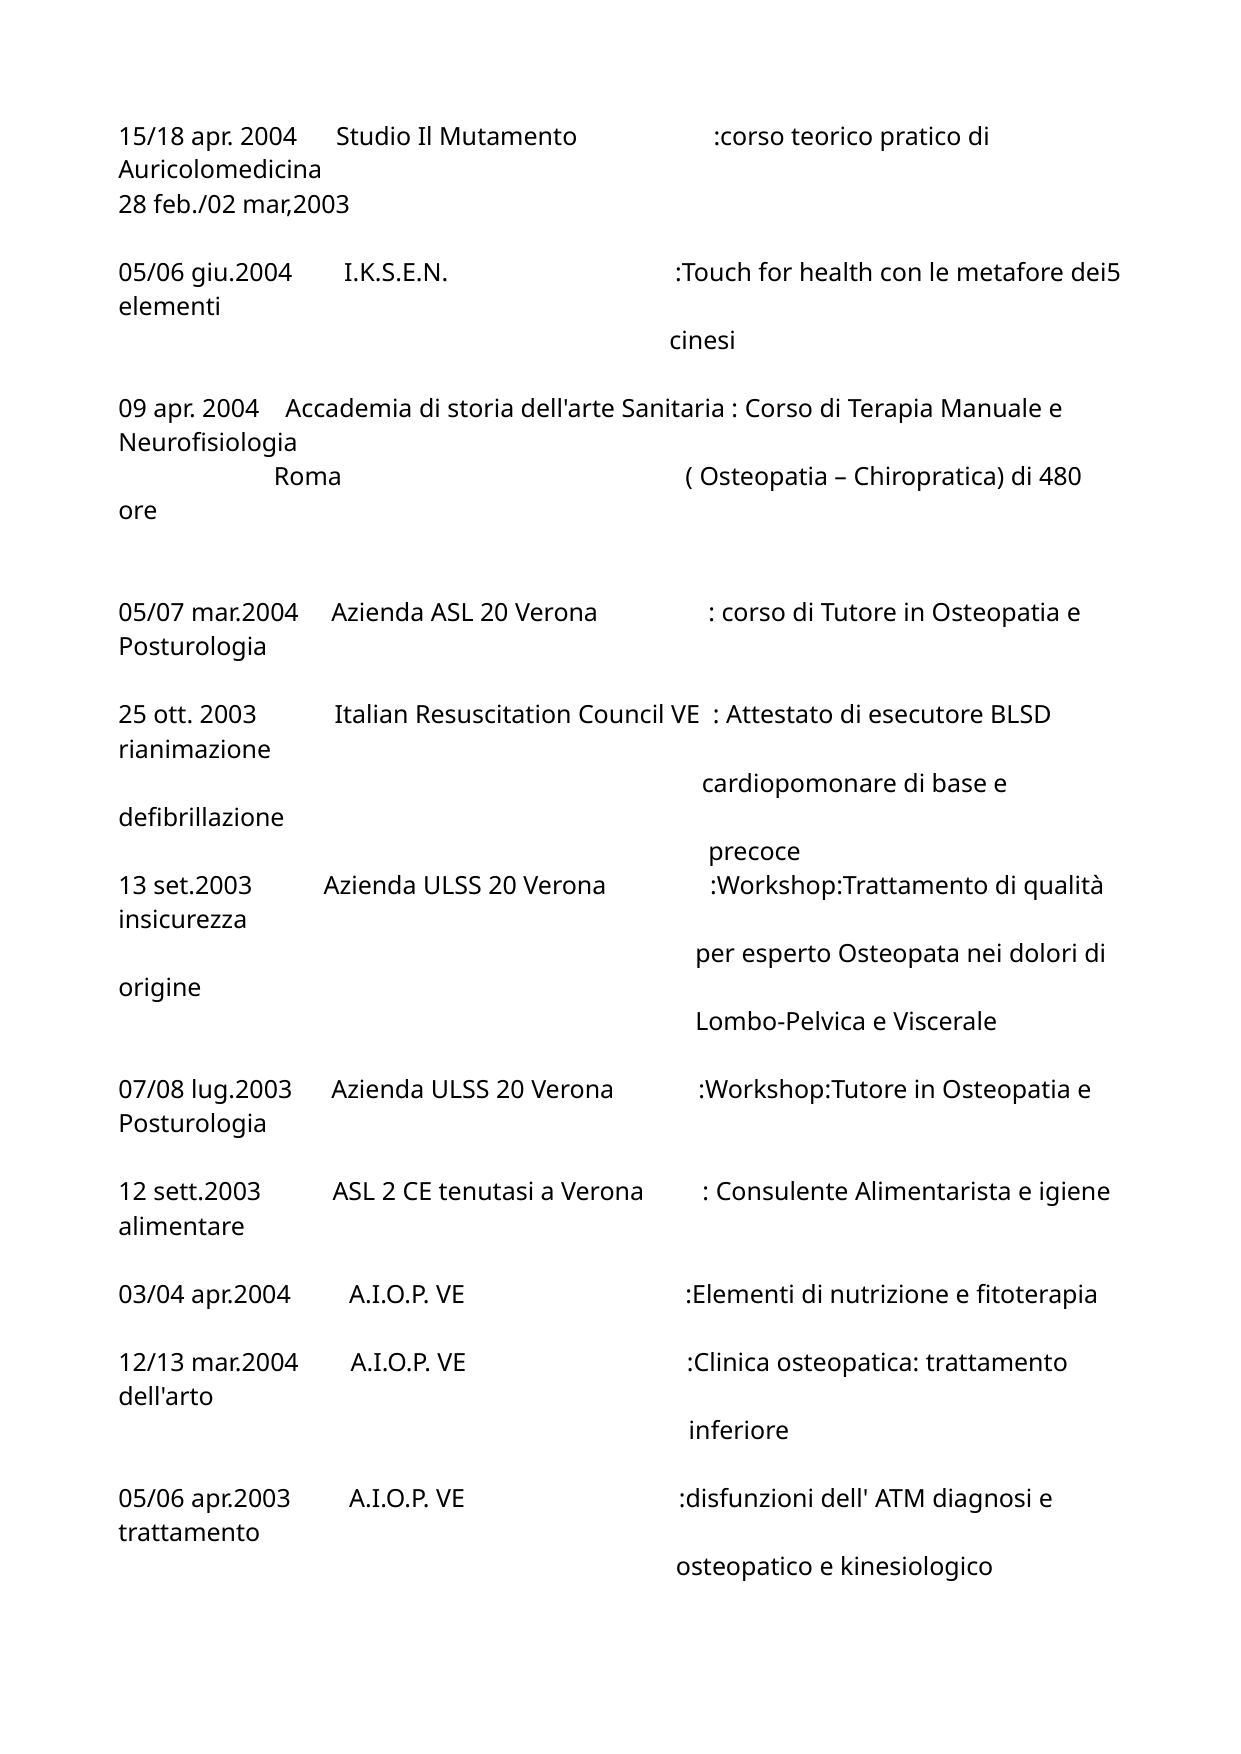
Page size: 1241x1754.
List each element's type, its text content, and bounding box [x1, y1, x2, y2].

text 05/06 apr.2003 A.I.O.P. VE :disfunzioni dell' ATM diagnosi e trattamento [118, 1481, 1122, 1549]
text Roma ( Osteopatia – Chiropratica) di 480 ore [118, 459, 1122, 527]
text precoce [118, 833, 1122, 867]
text Lombo-Pelvica e Viscerale [118, 1004, 1122, 1038]
text 07/08 lug.2003 Azienda ULSS 20 Verona :Workshop:Tutore in Osteopatia e Posturologia [118, 1072, 1122, 1140]
text 12/13 mar.2004 A.I.O.P. VE :Clinica osteopatica: trattamento dell'arto [118, 1344, 1122, 1412]
text 15/18 apr. 2004 Studio Il Mutamento :corso teorico pratico di Auricolomedicina [118, 118, 1122, 186]
text per esperto Osteopata nei dolori di origine [118, 936, 1122, 1004]
text 03/04 apr.2004 A.I.O.P. VE :Elementi di nutrizione e fitoterapia [118, 1276, 1122, 1310]
text inferiore [118, 1412, 1122, 1447]
text 12 sett.2003 ASL 2 CE tenutasi a Verona : Consulente Alimentarista e igiene alimentare [118, 1174, 1122, 1242]
text 28 feb./02 mar,2003 [118, 186, 1122, 220]
text 05/07 mar.2004 Azienda ASL 20 Verona : corso di Tutore in Osteopatia e Posturologia [118, 595, 1122, 663]
text 25 ott. 2003 Italian Resuscitation Council VE : Attestato di esecutore BLSD rianimazione [118, 697, 1122, 765]
text cardiopomonare di base e defibrillazione [118, 765, 1122, 833]
text 13 set.2003 Azienda ULSS 20 Verona :Workshop:Trattamento di qualità insicurezza [118, 867, 1122, 936]
text osteopatico e kinesiologico [118, 1549, 1122, 1583]
text 09 apr. 2004 Accademia di storia dell'arte Sanitaria : Corso di Terapia Manuale e Neurofisiologia [118, 391, 1122, 459]
text cinesi [118, 322, 1122, 357]
text 05/06 giu.2004 I.K.S.E.N. :Touch for health con le metafore dei5 elementi [118, 254, 1122, 322]
